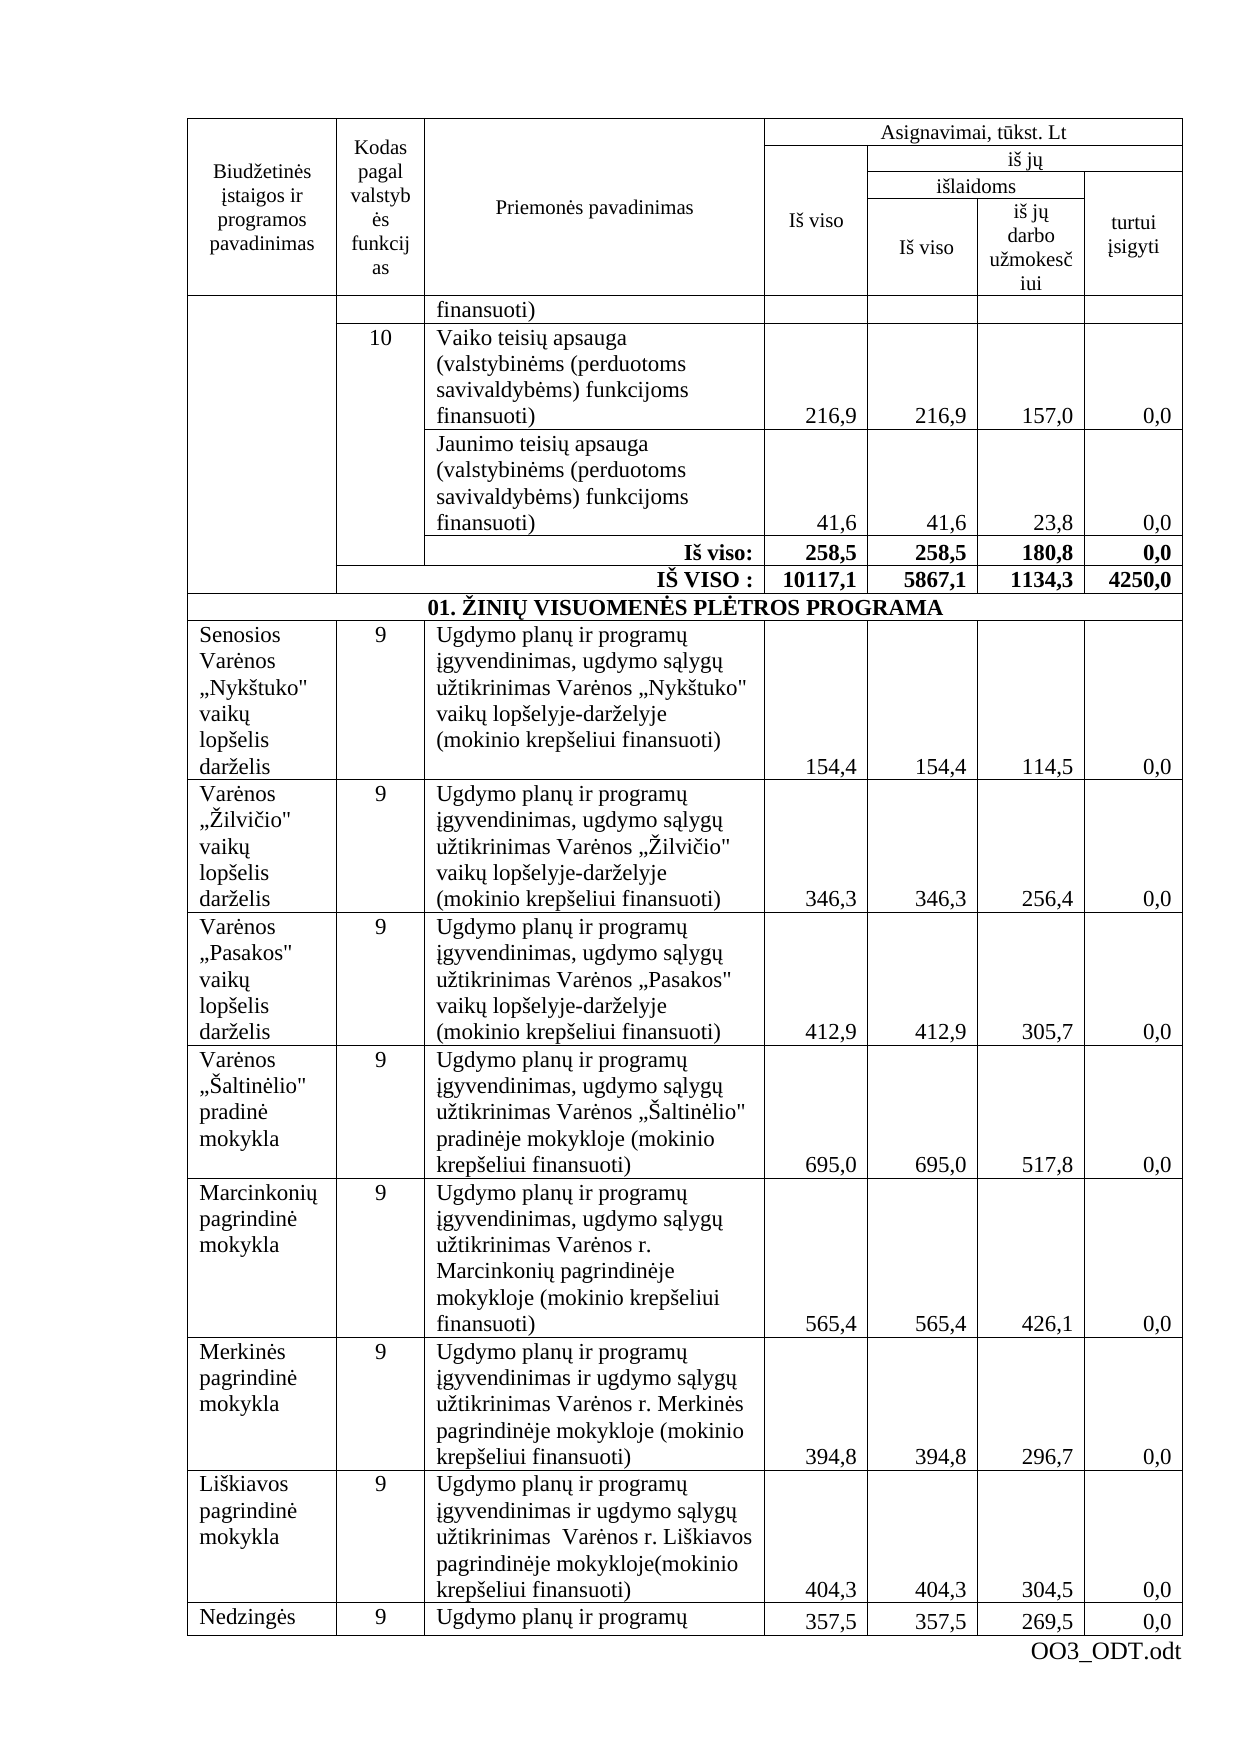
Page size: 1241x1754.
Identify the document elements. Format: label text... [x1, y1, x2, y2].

table_cell 10117,1 [765, 566, 867, 592]
table_cell 346,3 [868, 780, 977, 912]
table_cell 9 [337, 1179, 424, 1337]
table_cell 9 [337, 780, 424, 912]
table_cell 0,0 [1085, 780, 1182, 912]
table_cell Ugdymo planų ir programų įgyvendinimas, ugdymo sąlygų užtikrinimas Varėnos „Šaltinėlio" pradinėje mokykloje (mokinio krepšeliui finansuoti) [425, 1046, 764, 1177]
table_cell 154,4 [868, 621, 977, 779]
table_cell 695,0 [765, 1046, 867, 1177]
table_cell Ugdymo planų ir programų įgyvendinimas, ugdymo sąlygų užtikrinimas Varėnos „Nykštuko" vaikų lopšelyje-darželyje (mokinio krepšeliui finansuoti) [425, 621, 764, 779]
table_cell Iš viso: [425, 536, 764, 565]
table_cell iš jų darbo užmokesčiui [978, 199, 1084, 295]
table_cell Nedzingės [188, 1603, 336, 1635]
table_cell Ugdymo planų ir programų [425, 1603, 764, 1635]
table_cell 695,0 [868, 1046, 977, 1177]
table_cell 1134,3 [978, 566, 1084, 592]
table_cell 0,0 [1085, 536, 1182, 565]
table_cell 216,9 [868, 324, 977, 429]
table_cell 296,7 [978, 1338, 1084, 1469]
table_cell Vaiko teisių apsauga (valstybinėms (perduotoms savivaldybėms) funkcijoms finansuoti) [425, 324, 764, 429]
table_cell Liškiavos pagrindinė mokykla [188, 1471, 336, 1602]
table_cell Iš viso [868, 199, 977, 295]
table_cell 01. ŽINIŲ VISUOMENĖS PLĖTROS PROGRAMA [188, 594, 1182, 620]
table_cell 305,7 [978, 913, 1084, 1045]
table_cell 5867,1 [868, 566, 977, 592]
table_cell 0,0 [1085, 1046, 1182, 1177]
table_cell [188, 323, 336, 429]
table_cell Ugdymo planų ir programų įgyvendinimas ir ugdymo sąlygų užtikrinimas Varėnos r. Merkinės pagrindinėje mokykloje (mokinio krepšeliui finansuoti) [425, 1338, 764, 1469]
table_cell 0,0 [1085, 913, 1182, 1045]
table_cell 9 [337, 913, 424, 1045]
table_cell 9 [337, 1471, 424, 1602]
table_cell 394,8 [868, 1338, 977, 1469]
table_cell 157,0 [978, 324, 1084, 429]
table_cell iš jų [868, 146, 1182, 171]
table_cell 10 [337, 324, 424, 565]
table_cell 23,8 [978, 430, 1084, 535]
table_cell 0,0 [1085, 1471, 1182, 1602]
table_cell Ugdymo planų ir programų įgyvendinimas, ugdymo sąlygų užtikrinimas Varėnos „Žilvičio" vaikų lopšelyje-darželyje (mokinio krepšeliui finansuoti) [425, 780, 764, 912]
table_cell Senosios Varėnos „Nykštuko" vaikų lopšelis darželis [188, 621, 336, 779]
table_cell 9 [337, 1046, 424, 1177]
table_cell 258,5 [868, 536, 977, 565]
table_cell Varėnos „Šaltinėlio" pradinė mokykla [188, 1046, 336, 1177]
table_cell [337, 296, 424, 322]
table_cell 404,3 [765, 1471, 867, 1602]
table_cell 0,0 [1085, 324, 1182, 429]
table_cell 258,5 [765, 536, 867, 565]
table_cell 357,5 [765, 1603, 867, 1635]
table_cell 357,5 [868, 1603, 977, 1635]
table_cell Varėnos „Žilvičio" vaikų lopšelis darželis [188, 780, 336, 912]
table_cell Iš viso [765, 146, 867, 295]
table_cell [868, 296, 977, 322]
table_cell [1085, 296, 1182, 322]
table_cell 9 [337, 1603, 424, 1635]
table_cell Ugdymo planų ir programų įgyvendinimas, ugdymo sąlygų užtikrinimas Varėnos r. Marcinkonių pagrindinėje mokykloje (mokinio krepšeliui finansuoti) [425, 1179, 764, 1337]
table_cell Merkinės pagrindinė mokykla [188, 1338, 336, 1469]
table_cell 9 [337, 1338, 424, 1469]
table_cell 216,9 [765, 324, 867, 429]
table_cell 412,9 [868, 913, 977, 1045]
table_header Priemonės pavadinimas [425, 119, 764, 295]
table_cell 0,0 [1085, 1179, 1182, 1337]
table_cell Varėnos „Pasakos" vaikų lopšelis darželis [188, 913, 336, 1045]
table_cell turtui įsigyti [1085, 172, 1182, 295]
table_cell Ugdymo planų ir programų įgyvendinimas, ugdymo sąlygų užtikrinimas Varėnos „Pasakos" vaikų lopšelyje-darželyje (mokinio krepšeliui finansuoti) [425, 913, 764, 1045]
table_cell Jaunimo teisių apsauga (valstybinėms (perduotoms savivaldybėms) funkcijoms finansuoti) [425, 430, 764, 535]
table_cell 304,5 [978, 1471, 1084, 1602]
table_cell 565,4 [765, 1179, 867, 1337]
table_header Biudžetinės įstaigos ir programos pavadinimas [188, 119, 336, 295]
table_cell 9 [337, 621, 424, 779]
table_cell išlaidoms [868, 172, 1084, 198]
table_cell 180,8 [978, 536, 1084, 565]
table_cell 0,0 [1085, 621, 1182, 779]
table_cell 426,1 [978, 1179, 1084, 1337]
table_cell 0,0 [1085, 430, 1182, 535]
table_cell 394,8 [765, 1338, 867, 1469]
table_cell Ugdymo planų ir programų įgyvendinimas ir ugdymo sąlygų užtikrinimas Varėnos r. Liškiavos pagrindinėje mokykloje(mokinio krepšeliui finansuoti) [425, 1471, 764, 1602]
table_cell 154,4 [765, 621, 867, 779]
table_cell [765, 296, 867, 322]
table_cell 269,5 [978, 1603, 1084, 1635]
table_cell 517,8 [978, 1046, 1084, 1177]
table_cell 256,4 [978, 780, 1084, 912]
table_cell 565,4 [868, 1179, 977, 1337]
table_cell 0,0 [1085, 1603, 1182, 1635]
table_cell Marcinkonių pagrindinė mokykla [188, 1179, 336, 1337]
table_cell IŠ VISO : [337, 566, 764, 592]
table_cell 412,9 [765, 913, 867, 1045]
table_cell 41,6 [765, 430, 867, 535]
table_cell [978, 296, 1084, 322]
table_cell finansuoti) [425, 296, 764, 322]
table_header Asignavimai, tūkst. Lt [765, 119, 1182, 145]
table_cell 4250,0 [1085, 566, 1182, 592]
table_cell [188, 535, 336, 565]
table_header Kodas pagal valstybės funkcijas [337, 119, 424, 295]
table_cell 404,3 [868, 1471, 977, 1602]
table_cell 0,0 [1085, 1338, 1182, 1469]
table_cell [188, 296, 336, 322]
table_cell 114,5 [978, 621, 1084, 779]
table_cell [188, 429, 336, 535]
table_cell [188, 565, 336, 592]
table_cell 41,6 [868, 430, 977, 535]
table_cell 346,3 [765, 780, 867, 912]
